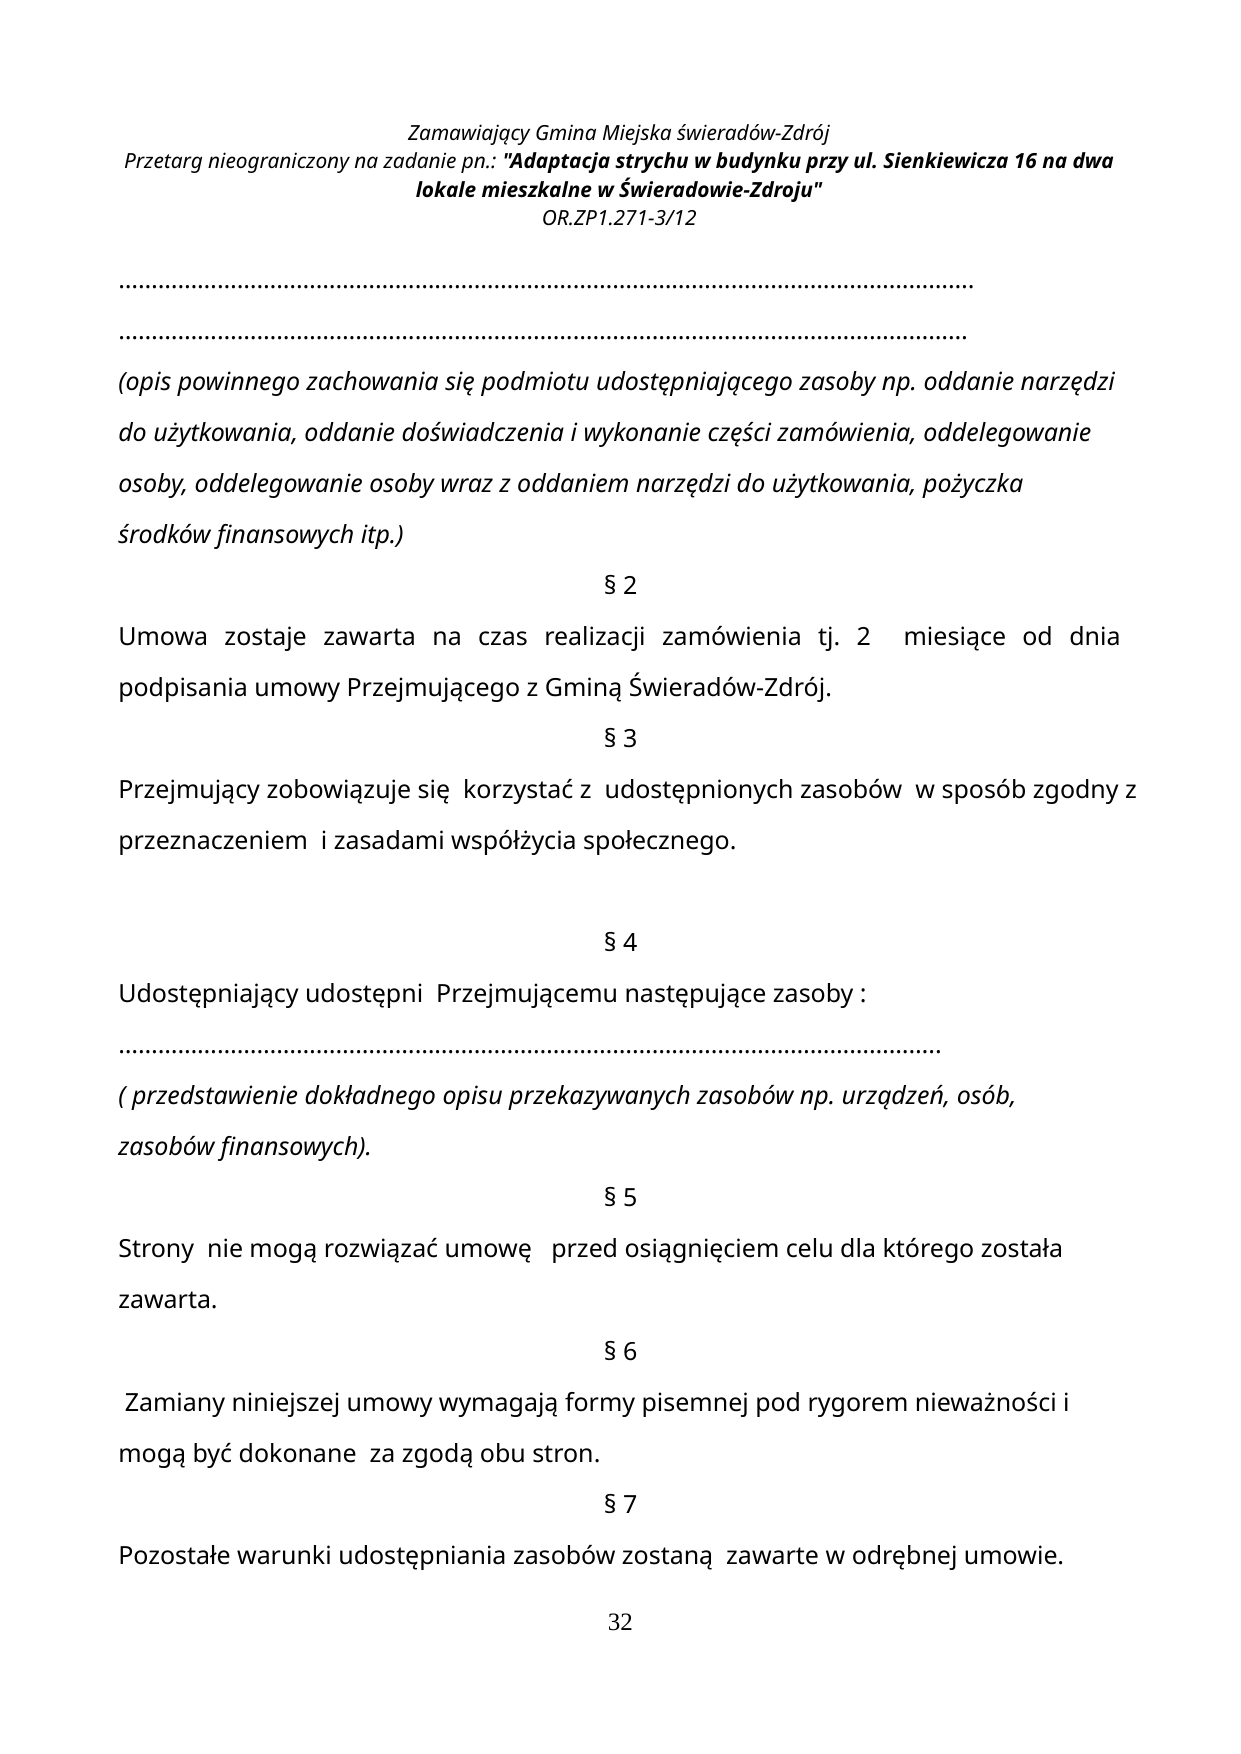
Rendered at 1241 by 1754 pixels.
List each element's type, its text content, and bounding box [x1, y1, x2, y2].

text ( przedstawienie dokładnego opisu przekazywanych zasobów np. urządzeń, osób, zasobów finansowych). [118, 1078, 1122, 1163]
text § 6 [118, 1333, 1122, 1367]
text § 4 [118, 925, 1122, 959]
text § 7 [118, 1486, 1122, 1520]
text Strony nie mogą rozwiązać umowę przed osiągnięciem celu dla którego została zawarta. [118, 1231, 1122, 1316]
text § 2 [118, 568, 1122, 602]
text ………………………………………………………………………………………………………………… [118, 312, 1122, 346]
text § 3 [118, 721, 1122, 755]
text Pozostałe warunki udostępniania zasobów zostaną zawarte w odrębnej umowie. [118, 1537, 1122, 1571]
text Przejmujący zobowiązuje się korzystać z udostępnionych zasobów w sposób zgodny z przeznaczeniem i zasadami współżycia społecznego. [118, 772, 1208, 857]
text (opis powinnego zachowania się podmiotu udostępniającego zasoby np. oddanie narzędzi do użytkowania, oddanie doświadczenia i wykonanie części zamówienia, oddelegowanie osoby, oddelegowanie osoby wraz z oddaniem narzędzi do użytkowania, pożyczka środków finansowych itp.) [118, 363, 1122, 551]
text Zamiany niniejszej umowy wymagają formy pisemnej pod rygorem nieważności i mogą być dokonane za zgodą obu stron. [118, 1384, 1122, 1469]
text Umowa zostaje zawarta na czas realizacji zamówienia tj. 2 miesiące od dnia podpisania umowy Przejmującego z Gminą Świeradów-Zdrój. [118, 619, 1122, 704]
text …………………………………………………………………………………………………………………. [118, 261, 1122, 295]
text § 5 [118, 1180, 1122, 1214]
text Udostępniający udostępni Przejmującemu następujące zasoby : …………………………………………………………………………………………………………….. [118, 976, 1122, 1061]
